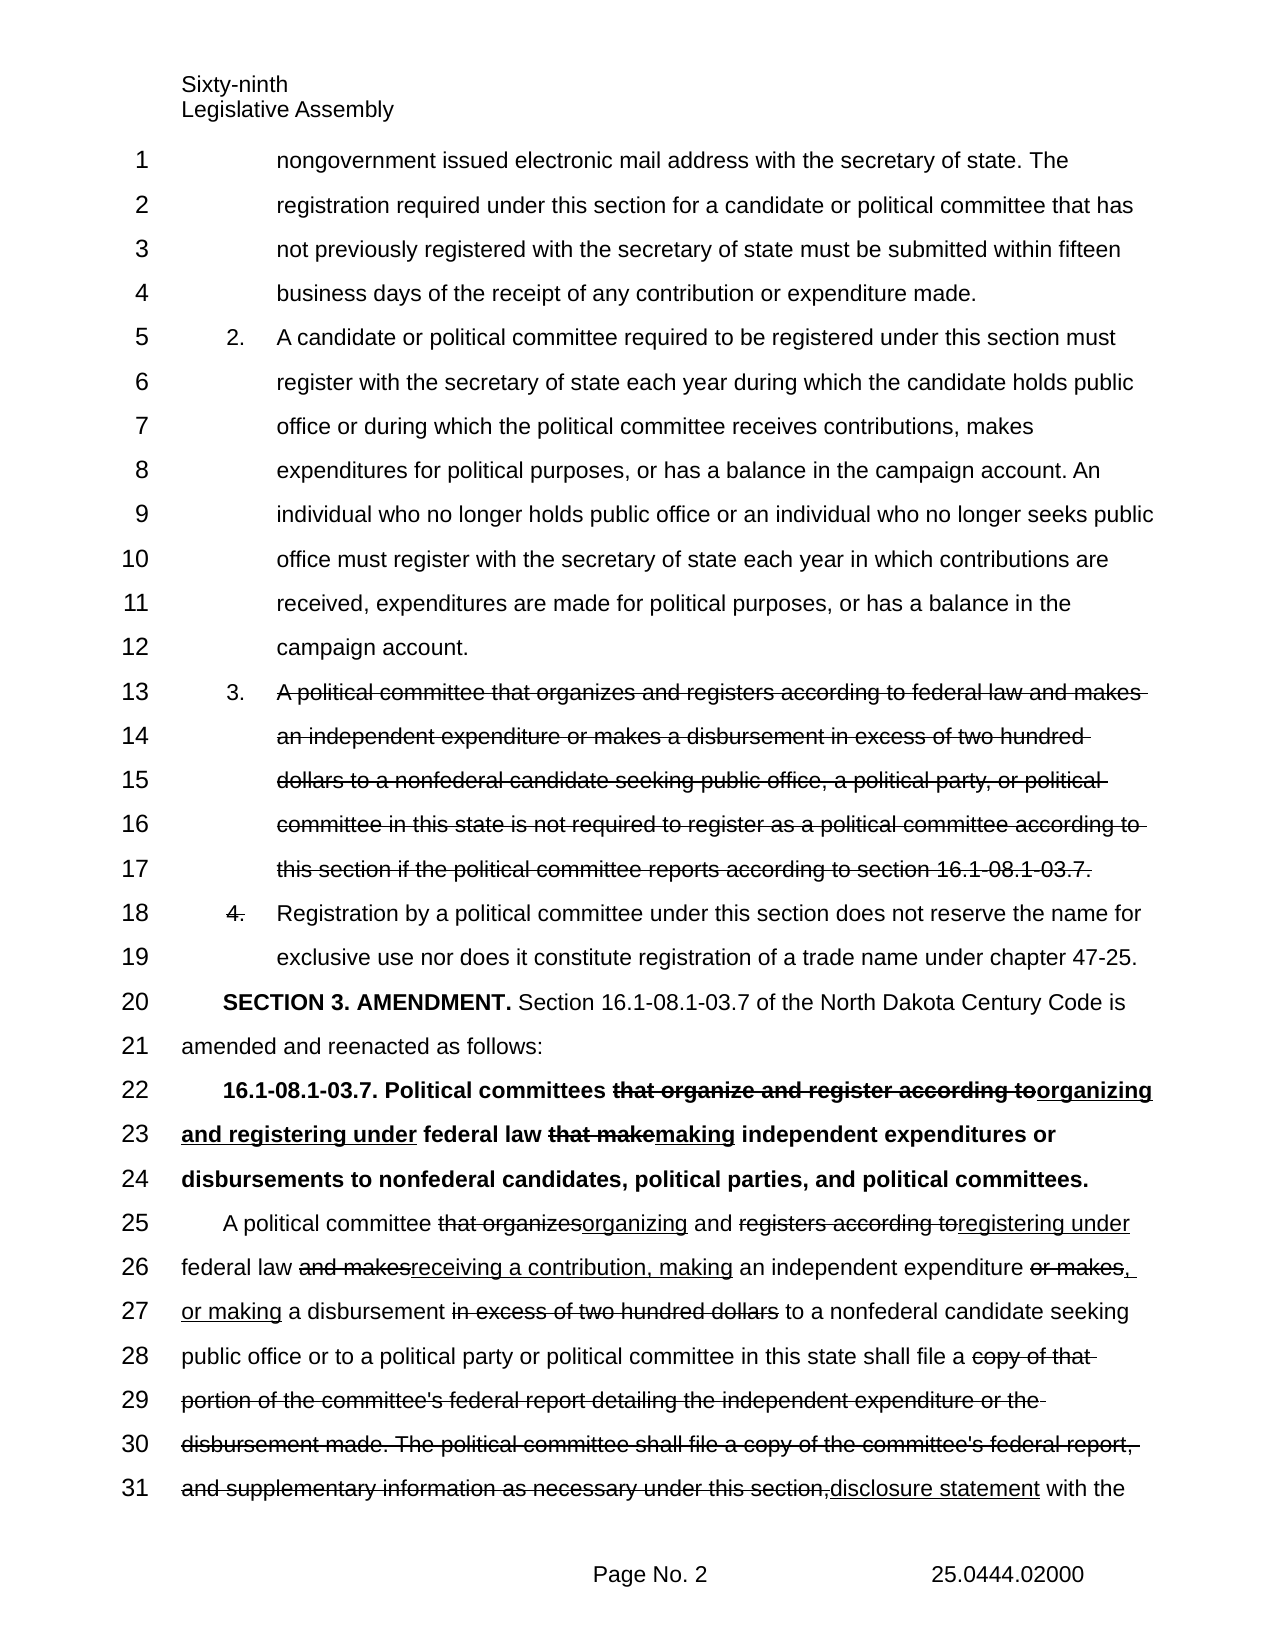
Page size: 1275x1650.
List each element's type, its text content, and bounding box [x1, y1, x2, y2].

text 3. A political committee that organizes and registers according to federal law and makes an independent expenditure or makes a disbursement in excess of two hundred dollars to a nonfederal candidate seeking public office, a political party, or political committee in this state is not required to register as a political committee according to this section if the political committee reports according to section 16.1‑08.1‑03.7. [181, 664, 1154, 886]
text 4. Registration by a political committee under this section does not reserve the name for exclusive use nor does it constitute registration of a trade name under chapter 47‑25. [181, 886, 1154, 974]
text A political committee that organizesorganizing and registers according toregistering under federal law and makesreceiving a contribution, making an independent expenditure or makes, or making a disbursement in excess of two hundred dollars to a nonfederal candidate seeking public office or to a political party or political committee in this state shall file a copy of that portion of the committee's federal report detailing the independent expenditure or the disbursement made. The political committee shall file a copy of the committee's federal report, and supplementary information as necessary under this section,disclosure statement with the [181, 1196, 1154, 1506]
subtitle 16.1‑08.1‑03.7. Political committees that organize and register according toorganizing and registering under federal law that makemaking independent expenditures or disbursements to nonfederal candidates, political parties, and political committees. [181, 1063, 1154, 1196]
text nongovernment issued electronic mail address with the secretary of state. The registration required under this section for a candidate or political committee that has not previously registered with the secretary of state must be submitted within fifteen business days of the receipt of any contribution or expenditure made. [181, 133, 1154, 310]
text SECTION 3. AMENDMENT. Section 16.1‑08.1‑03.7 of the North Dakota Century Code is amended and reenacted as follows: [181, 974, 1154, 1063]
text 2. A candidate or political committee required to be registered under this section must register with the secretary of state each year during which the candidate holds public office or during which the political committee receives contributions, makes expenditures for political purposes, or has a balance in the campaign account. An individual who no longer holds public office or an individual who no longer seeks public office must register with the secretary of state each year in which contributions are received, expenditures are made for political purposes, or has a balance in the campaign account. [181, 310, 1154, 664]
